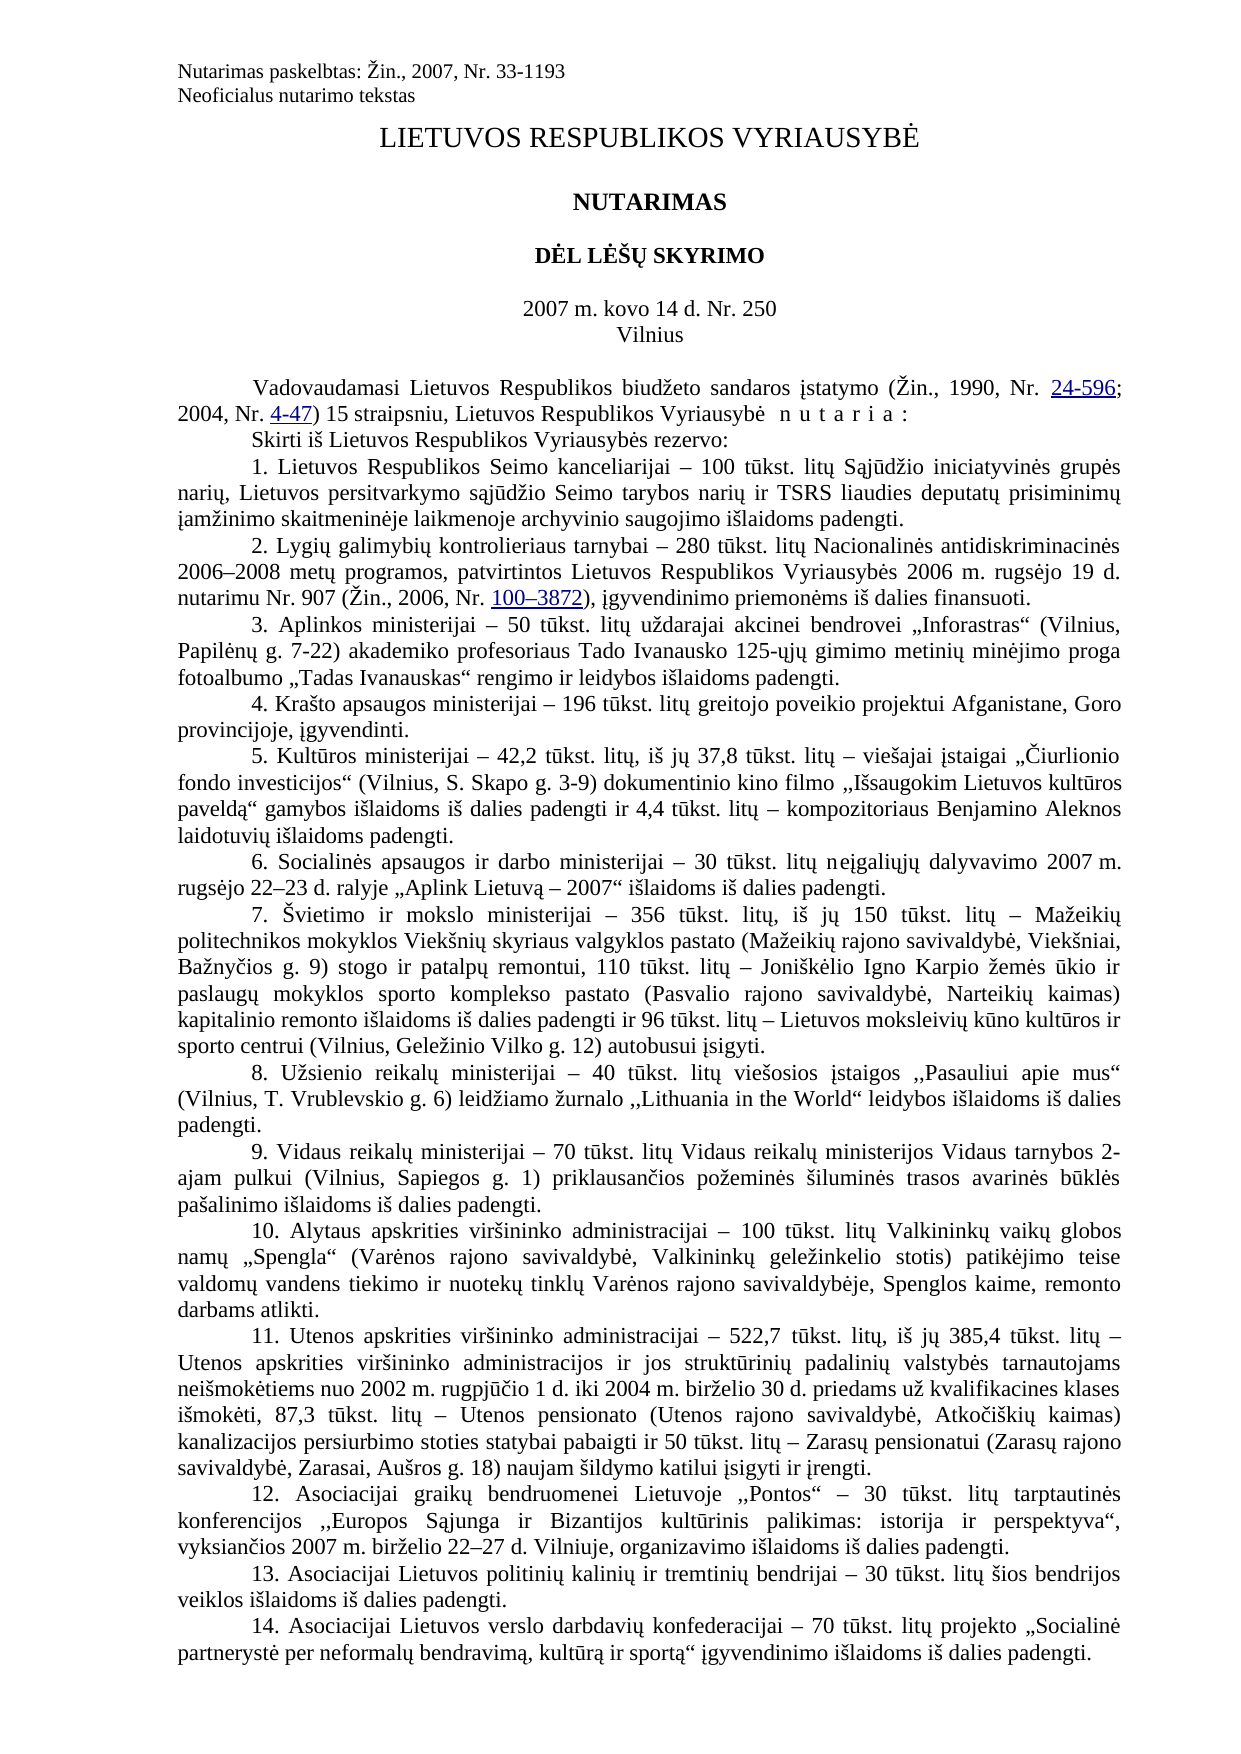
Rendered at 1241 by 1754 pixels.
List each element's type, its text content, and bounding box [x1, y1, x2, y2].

subtitle Lietuvos Respublikos Vyriausybė [177, 120, 1122, 153]
text 3. Aplinkos ministerijai – 50 tūkst. litų uždarajai akcinei bendrovei „Inforastras“ (Vilnius, Papilėnų g. 7-22) akademiko profesoriaus Tado Ivanausko 125-ųjų gimimo metinių minėjimo proga fotoalbumo „Tadas Ivanauskas“ rengimo ir leidybos išlaidoms padengti. [177, 611, 1122, 690]
text 2007 m. kovo 14 d. Nr. 250 [177, 294, 1122, 321]
text 6. Socialinės apsaugos ir darbo ministerijai – 30 tūkst. litų neįgaliųjų dalyvavimo 2007 m. rugsėjo 22–23 d. ralyje „Aplink Lietuvą – 2007“ išlaidoms iš dalies padengti. [177, 848, 1122, 901]
text 7. Švietimo ir mokslo ministerijai – 356 tūkst. litų, iš jų 150 tūkst. litų – Mažeikių politechnikos mokyklos Viekšnių skyriaus valgyklos pastato (Mažeikių rajono savivaldybė, Viekšniai, Bažnyčios g. 9) stogo ir patalpų remontui, 110 tūkst. litų – Joniškėlio Igno Karpio žemės ūkio ir paslaugų mokyklos sporto komplekso pastato (Pasvalio rajono savivaldybė, Narteikių kaimas) kapitalinio remonto išlaidoms iš dalies padengti ir 96 tūkst. litų – Lietuvos moksleivių kūno kultūros ir sporto centrui (Vilnius, Geležinio Vilko g. 12) autobusui įsigyti. [177, 901, 1122, 1059]
text Vadovaudamasi Lietuvos Respublikos biudžeto sandaros įstatymo (Žin., 1990, Nr. 24-596; 2004, Nr. 4-47) 15 straipsniu, Lietuvos Respublikos Vyriausybė nutaria: [177, 374, 1122, 426]
text 8. Užsienio reikalų ministerijai – 40 tūkst. litų viešosios įstaigos ,,Pasauliui apie mus“ (Vilnius, T. Vrublevskio g. 6) leidžiamo žurnalo ,,Lithuania in the World“ leidybos išlaidoms iš dalies padengti. [177, 1059, 1122, 1138]
text 1. Lietuvos Respublikos Seimo kanceliarijai – 100 tūkst. litų Sąjūdžio iniciatyvinės grupės narių, Lietuvos persitvarkymo sąjūdžio Seimo tarybos narių ir TSRS liaudies deputatų prisiminimų įamžinimo skaitmeninėje laikmenoje archyvinio saugojimo išlaidoms padengti. [177, 453, 1122, 532]
text Skirti iš Lietuvos Respublikos Vyriausybės rezervo: [177, 426, 1122, 453]
text 9. Vidaus reikalų ministerijai – 70 tūkst. litų Vidaus reikalų ministerijos Vidaus tarnybos 2-ajam pulkui (Vilnius, Sapiegos g. 1) priklausančios požeminės šiluminės trasos avarinės būklės pašalinimo išlaidoms iš dalies padengti. [177, 1138, 1122, 1217]
text Neoficialus nutarimo tekstas [177, 83, 1122, 107]
text Vilnius [177, 321, 1122, 347]
text 11. Utenos apskrities viršininko administracijai – 522,7 tūkst. litų, iš jų 385,4 tūkst. litų – Utenos apskrities viršininko administracijos ir jos struktūrinių padalinių valstybės tarnautojams neišmokėtiems nuo 2002 m. rugpjūčio 1 d. iki 2004 m. birželio 30 d. priedams už kvalifikacines klases išmokėti, 87,3 tūkst. litų – Utenos pensionato (Utenos rajono savivaldybė, Atkočiškių kaimas) kanalizacijos persiurbimo stoties statybai pabaigti ir 50 tūkst. litų – Zarasų pensionatui (Zarasų rajono savivaldybė, Zarasai, Aušros g. 18) naujam šildymo katilui įsigyti ir įrengti. [177, 1322, 1122, 1481]
text 2. Lygių galimybių kontrolieriaus tarnybai – 280 tūkst. litų Nacionalinės antidiskriminacinės 2006–2008 metų programos, patvirtintos Lietuvos Respublikos Vyriausybės 2006 m. rugsėjo 19 d. nutarimu Nr. 907 (Žin., 2006, Nr. 100–3872), įgyvendinimo priemonėms iš dalies finansuoti. [177, 532, 1122, 611]
text 14. Asociacijai Lietuvos verslo darbdavių konfederacijai – 70 tūkst. litų projekto „Socialinė partnerystė per neformalų bendravimą, kultūrą ir sportą“ įgyvendinimo išlaidoms iš dalies padengti. [177, 1612, 1122, 1665]
text 4. Krašto apsaugos ministerijai – 196 tūkst. litų greitojo poveikio projektui Afganistane, Goro provincijoje, įgyvendinti. [177, 690, 1122, 743]
text 12. Asociacijai graikų bendruomenei Lietuvoje ,,Pontos“ – 30 tūkst. litų tarptautinės konferencijos ,,Europos Sąjunga ir Bizantijos kultūrinis palikimas: istorija ir perspektyva“, vyksiančios 2007 m. birželio 22–27 d. Vilniuje, organizavimo išlaidoms iš dalies padengti. [177, 1481, 1122, 1559]
text 5. Kultūros ministerijai – 42,2 tūkst. litų, iš jų 37,8 tūkst. litų – viešajai įstaigai „Čiurlionio fondo investicijos“ (Vilnius, S. Skapo g. 3-9) dokumentinio kino filmo ,,Išsaugokim Lietuvos kultūros paveldą“ gamybos išlaidoms iš dalies padengti ir 4,4 tūkst. litų – kompozitoriaus Benjamino Aleknos laidotuvių išlaidoms padengti. [177, 743, 1122, 848]
text Nutarimas paskelbtas: Žin., 2007, Nr. 33-1193 [177, 59, 1122, 83]
text 10. Alytaus apskrities viršininko administracijai – 100 tūkst. litų Valkininkų vaikų globos namų „Spengla“ (Varėnos rajono savivaldybė, Valkininkų geležinkelio stotis) patikėjimo teise valdomų vandens tiekimo ir nuotekų tinklų Varėnos rajono savivaldybėje, Spenglos kaime, remonto darbams atlikti. [177, 1217, 1122, 1322]
text 13. Asociacijai Lietuvos politinių kalinių ir tremtinių bendrijai – 30 tūkst. litų šios bendrijos veiklos išlaidoms iš dalies padengti. [177, 1559, 1122, 1612]
text DĖL LĖŠŲ SKYRIMO [177, 242, 1122, 268]
subtitle nutarimas [177, 187, 1122, 216]
